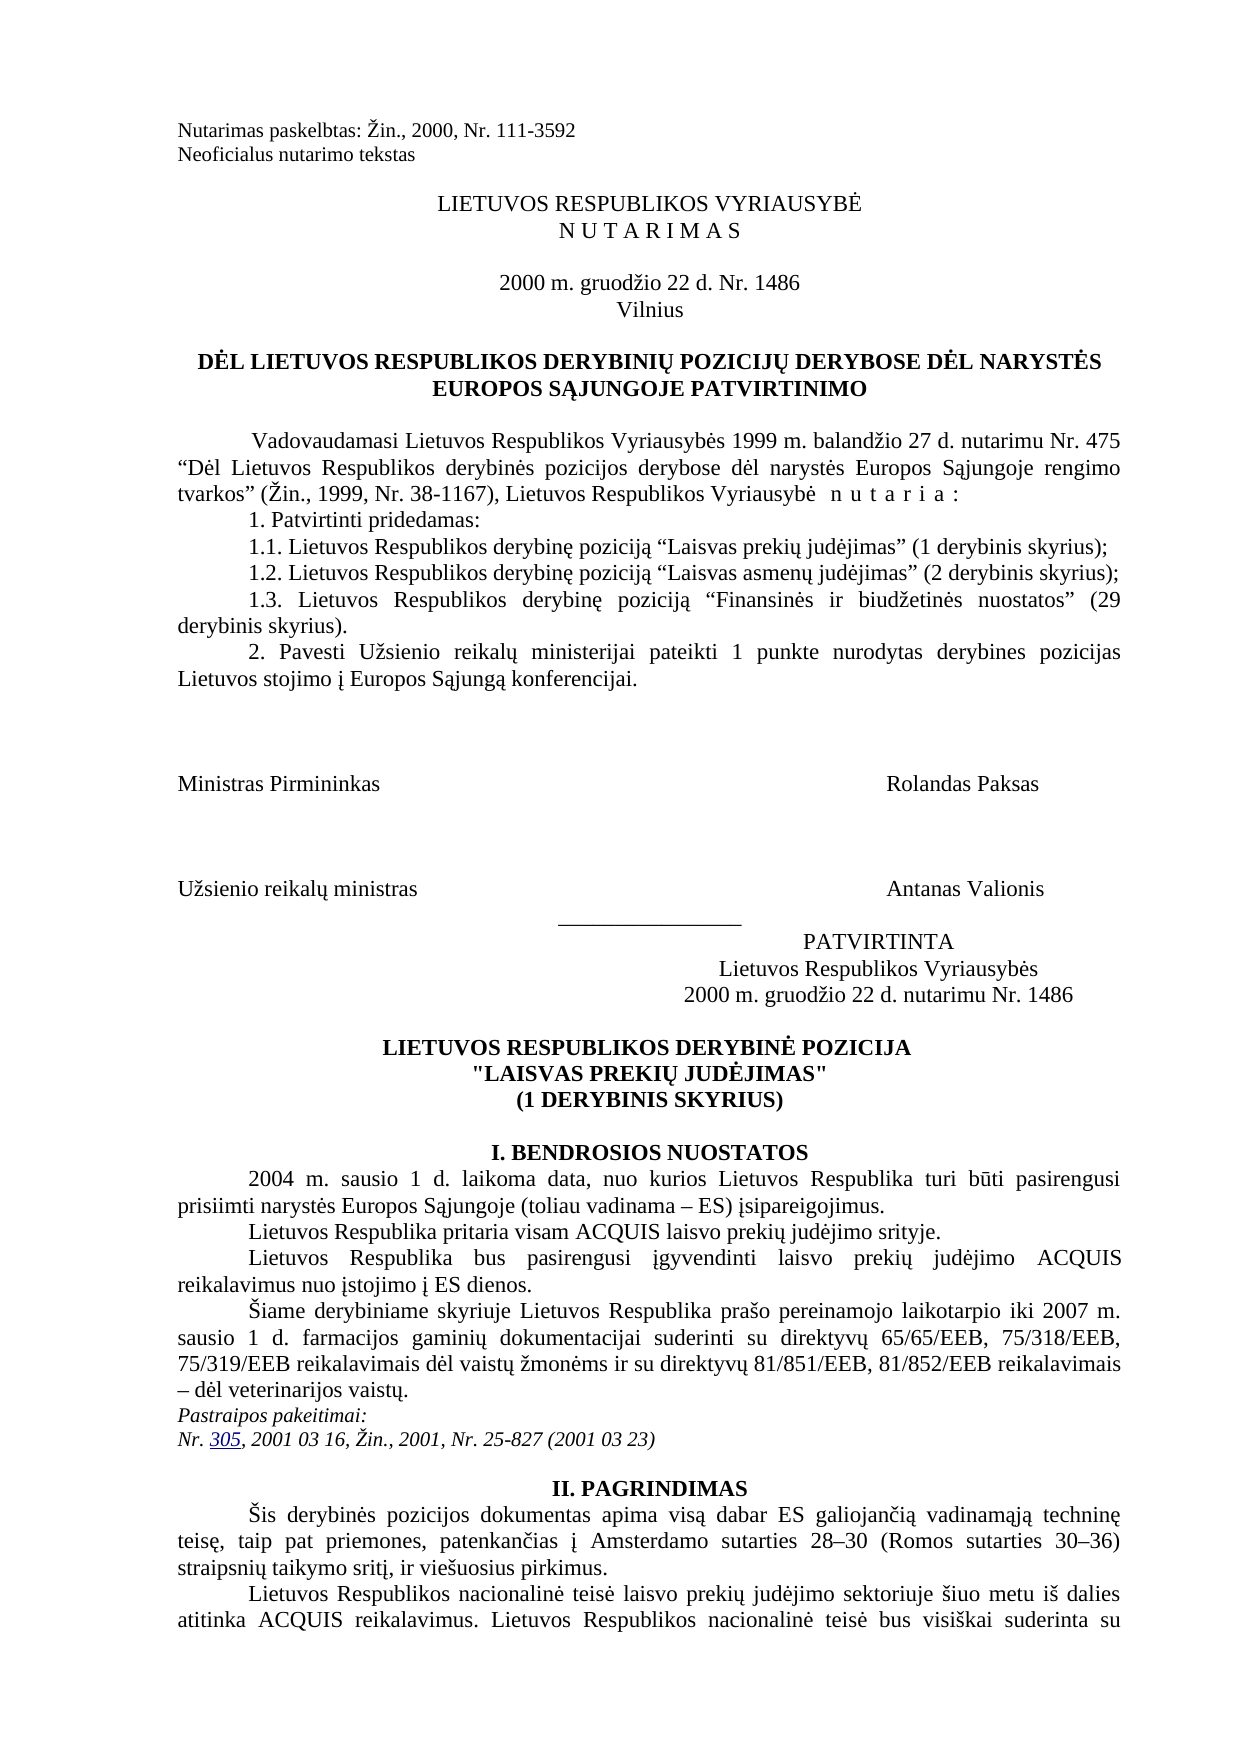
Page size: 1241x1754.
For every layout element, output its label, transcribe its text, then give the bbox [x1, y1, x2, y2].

text II. PAGRINDIMAS [177, 1475, 1122, 1501]
text 1.3. Lietuvos Respublikos derybinę poziciją “Finansinės ir biudžetinės nuostatos” (29 derybinis skyrius). [177, 586, 1122, 638]
text 1.1. Lietuvos Respublikos derybinę poziciją “Laisvas prekių judėjimas” (1 derybinis skyrius); [177, 533, 1122, 559]
text 2004 m. sausio 1 d. laikoma data, nuo kurios Lietuvos Respublika turi būti pasirengusi prisiimti narystės Europos Sąjungoje (toliau vadinama – ES) įsipareigojimus. [177, 1165, 1122, 1218]
text Vadovaudamasi Lietuvos Respublikos Vyriausybės 1999 m. balandžio 27 d. nutarimu Nr. 475 “Dėl Lietuvos Respublikos derybinės pozicijos derybose dėl narystės Europos Sąjungoje rengimo tvarkos” (Žin., 1999, Nr. 38-1167), Lietuvos Respublikos Vyriausybė nutaria: [177, 427, 1122, 507]
subtitle (1 DERYBINIS SKYRIUS) [177, 1086, 1122, 1113]
text Pastraipos pakeitimai: [177, 1403, 1122, 1427]
text Užsienio reikalų ministras Antanas Valionis [177, 876, 1122, 902]
text Lietuvos Respublikos nacionalinė teisė laisvo prekių judėjimo sektoriuje šiuo metu iš dalies atitinka acquis reikalavimus. Lietuvos Respublikos nacionalinė teisė bus visiškai suderinta su [177, 1580, 1122, 1633]
text ________________ [177, 902, 1122, 928]
subtitle 1. Patvirtinti pridedamas: [177, 507, 1122, 533]
text Lietuvos Respublika pritaria visam acquis laisvo prekių judėjimo srityje. [177, 1218, 1122, 1244]
text Nr. 305, 2001 03 16, Žin., 2001, Nr. 25-827 (2001 03 23) [177, 1427, 1122, 1451]
text Šis derybinės pozicijos dokumentas apima visą dabar ES galiojančią vadinamąją techninę teisę, taip pat priemones, patenkančias į Amsterdamo sutarties 28–30 (Romos sutarties 30–36) straipsnių taikymo sritį, ir viešuosius pirkimus. [177, 1501, 1122, 1580]
text Neoficialus nutarimo tekstas [177, 142, 1122, 166]
text Ministras Pirmininkas Rolandas Paksas [177, 770, 1122, 796]
text Vilnius [177, 296, 1122, 322]
text LIETUVOS RESPUBLIKOS VYRIAUSYBĖ [177, 190, 1122, 217]
text Lietuvos Respublikos Vyriausybės 2000 m. gruodžio 22 d. nutarimu Nr. 1486 [635, 954, 1122, 1007]
text "LAISVAS PREKIŲ JUDĖJIMAS" [177, 1060, 1122, 1086]
text Lietuvos Respublika bus pasirengusi įgyvendinti laisvo prekių judėjimo acquis reikalavimus nuo įstojimo į ES dienos. [177, 1244, 1122, 1297]
text 2. Pavesti Užsienio reikalų ministerijai pateikti 1 punkte nurodytas derybines pozicijas Lietuvos stojimo į Europos Sąjungą konferencijai. [177, 638, 1122, 691]
subtitle DĖL LIETUVOS RESPUBLIKOS DERYBINIŲ POZICIJŲ DERYBOSE DĖL NARYSTĖS EUROPOS SĄJUNGOJE PATVIRTINIMO [177, 348, 1122, 401]
text 2000 m. gruodžio 22 d. Nr. 1486 [177, 269, 1122, 296]
text LIETUVOS RESPUBLIKOS DERYBINĖ POZICIJA [177, 1034, 1122, 1060]
text 1.2. Lietuvos Respublikos derybinę poziciją “Laisvas asmenų judėjimas” (2 derybinis skyrius); [177, 559, 1122, 586]
text N U T A R I M A S [177, 217, 1122, 243]
text I. BENDROSIOS NUOSTATOS [177, 1139, 1122, 1165]
text Šiame derybiniame skyriuje Lietuvos Respublika prašo pereinamojo laikotarpio iki 2007 m. sausio 1 d. farmacijos gaminių dokumentacijai suderinti su direktyvų 65/65/EEB, 75/318/EEB, 75/319/EEB reikalavimais dėl vaistų žmonėms ir su direktyvų 81/851/EEB, 81/852/EEB reikalavimais – dėl veterinarijos vaistų. [177, 1297, 1122, 1403]
text Patvirtinta [635, 928, 1122, 954]
text Nutarimas paskelbtas: Žin., 2000, Nr. 111-3592 [177, 118, 1122, 142]
